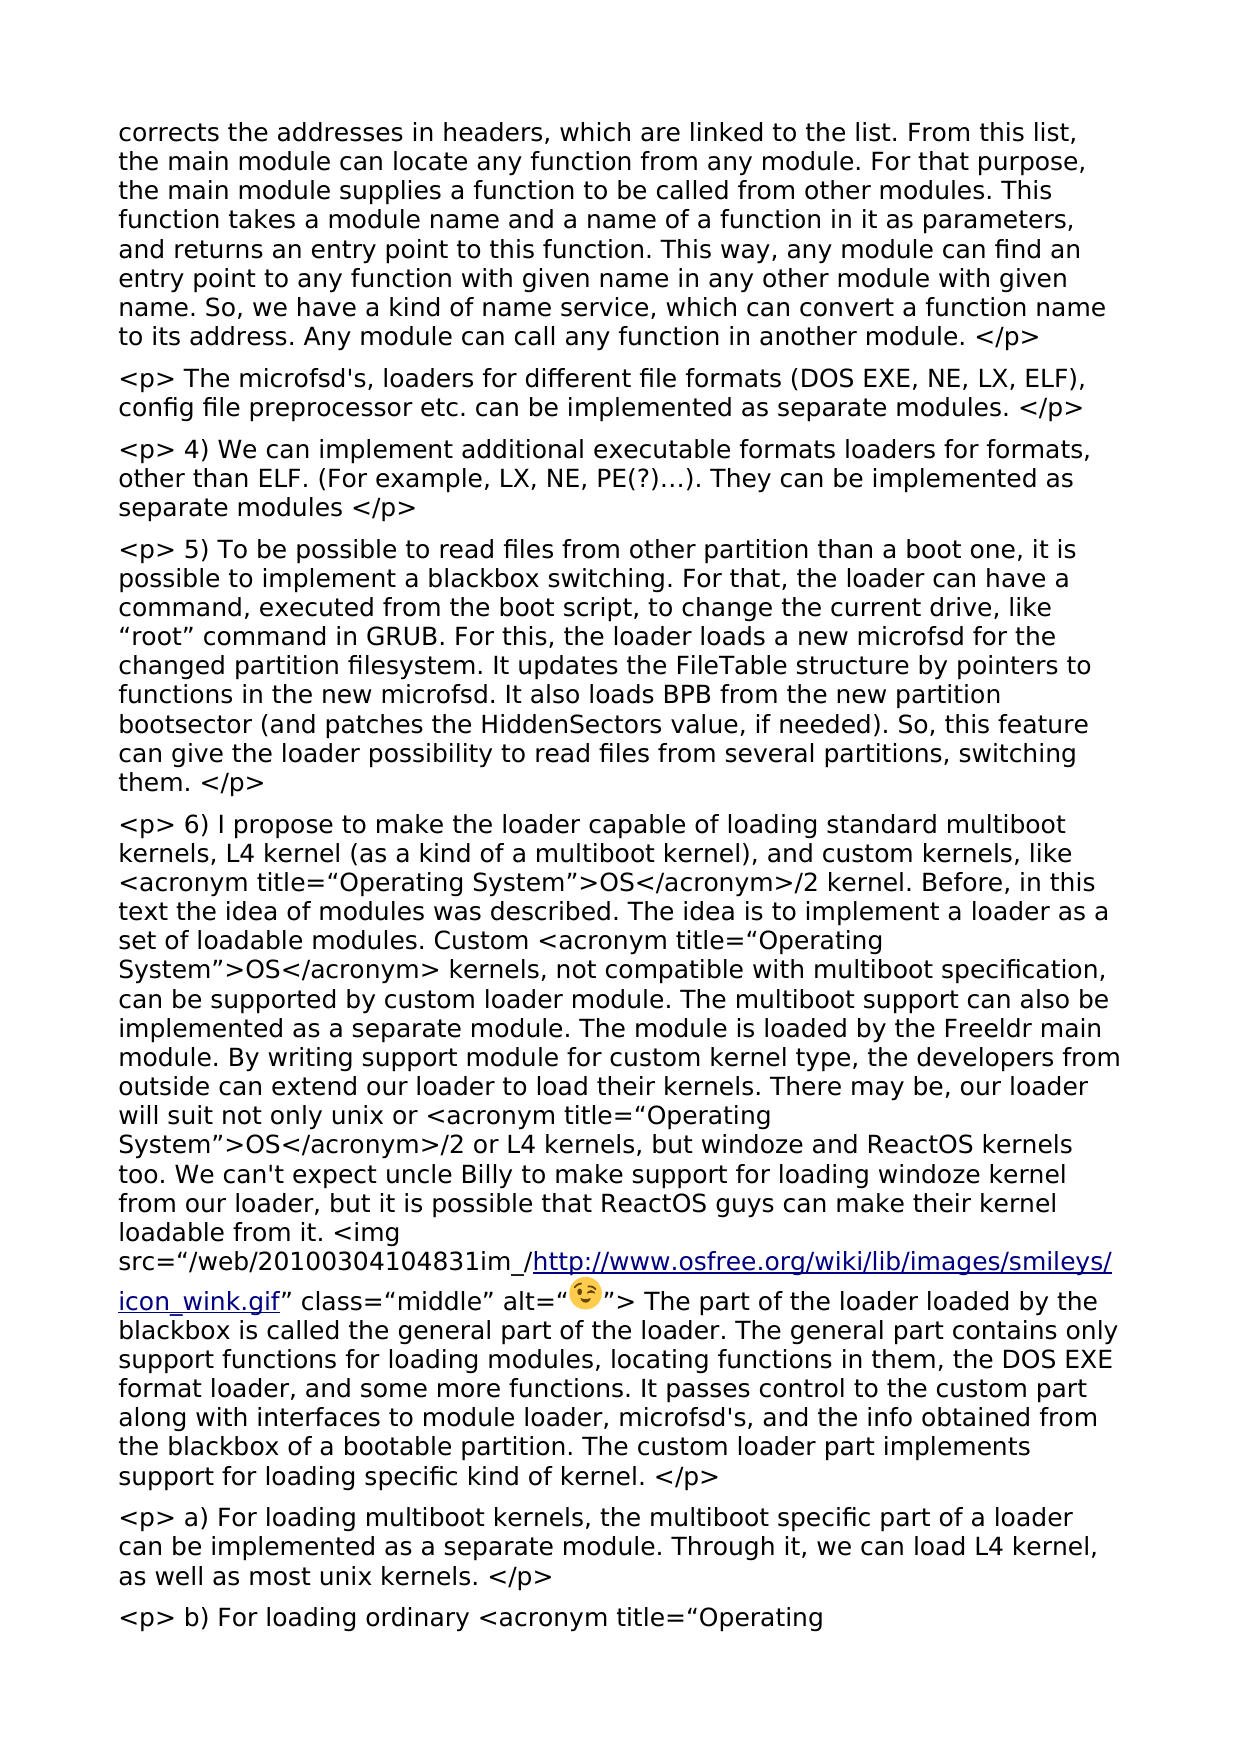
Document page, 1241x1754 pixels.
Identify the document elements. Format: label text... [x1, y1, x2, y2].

text <p> 6) I propose to make the loader capable of loading standard multiboot kernels, L4 kernel (as a kind of a multiboot kernel), and custom kernels, like <acronym title=“Operating System”>OS</acronym>/2 kernel. Before, in this text the idea of modules was described. The idea is to implement a loader as a set of loadable modules. Custom <acronym title=“Operating System”>OS</acronym> kernels, not compatible with multiboot specification, can be supported by custom loader module. The multiboot support can also be implemented as a separate module. The module is loaded by the Freeldr main module. By writing support module for custom kernel type, the developers from outside can extend our loader to load their kernels. There may be, our loader will suit not only unix or <acronym title=“Operating System”>OS</acronym>/2 or L4 kernels, but windoze and ReactOS kernels too. We can't expect uncle Billy to make support for loading windoze kernel from our loader, but it is possible that ReactOS guys can make their kernel loadable from it. <img src=“/web/20100304104831im_/http://www.osfree.org/wiki/lib/images/smileys/icon_wink.gif” class=“middle” alt=“”> The part of the loader loaded by the blackbox is called the general part of the loader. The general part contains only support functions for loading modules, locating functions in them, the DOS EXE format loader, and some more functions. It passes control to the custom part along with interfaces to module loader, microfsd's, and the info obtained from the blackbox of a bootable partition. The custom loader part implements support for loading specific kind of kernel. </p> [118, 810, 1122, 1491]
text <p> b) For loading ordinary <acronym title=“Operating [118, 1603, 1122, 1632]
text <p> 4) We can implement additional executable formats loaders for formats, other than ELF. (For example, LX, NE, PE(?)…). They can be implemented as separate modules </p> [118, 435, 1122, 522]
text <p> a) For loading multiboot kernels, the multiboot specific part of a loader can be implemented as a separate module. Through it, we can load L4 kernel, as well as most unix kernels. </p> [118, 1503, 1122, 1591]
text <p> The microfsd's, loaders for different file formats (DOS EXE, NE, LX, ELF), config file preprocessor etc. can be implemented as separate modules. </p> [118, 364, 1122, 422]
text <p> 5) To be possible to read files from other partition than a boot one, it is possible to implement a blackbox switching. For that, the loader can have a command, executed from the boot script, to change the current drive, like “root” command in GRUB. For this, the loader loads a new microfsd for the changed partition filesystem. It updates the FileTable structure by pointers to functions in the new microfsd. It also loads BPB from the new partition bootsector (and patches the HiddenSectors value, if needed). So, this feature can give the loader possibility to read files from several partitions, switching them. </p> [118, 535, 1122, 797]
text corrects the addresses in headers, which are linked to the list. From this list, the main module can locate any function from any module. For that purpose, the main module supplies a function to be called from other modules. This function takes a module name and a name of a function in it as parameters, and returns an entry point to this function. This way, any module can find an entry point to any function with given name in any other module with given name. So, we have a kind of name service, which can convert a function name to its address. Any module can call any function in another module. </p> [118, 118, 1122, 351]
